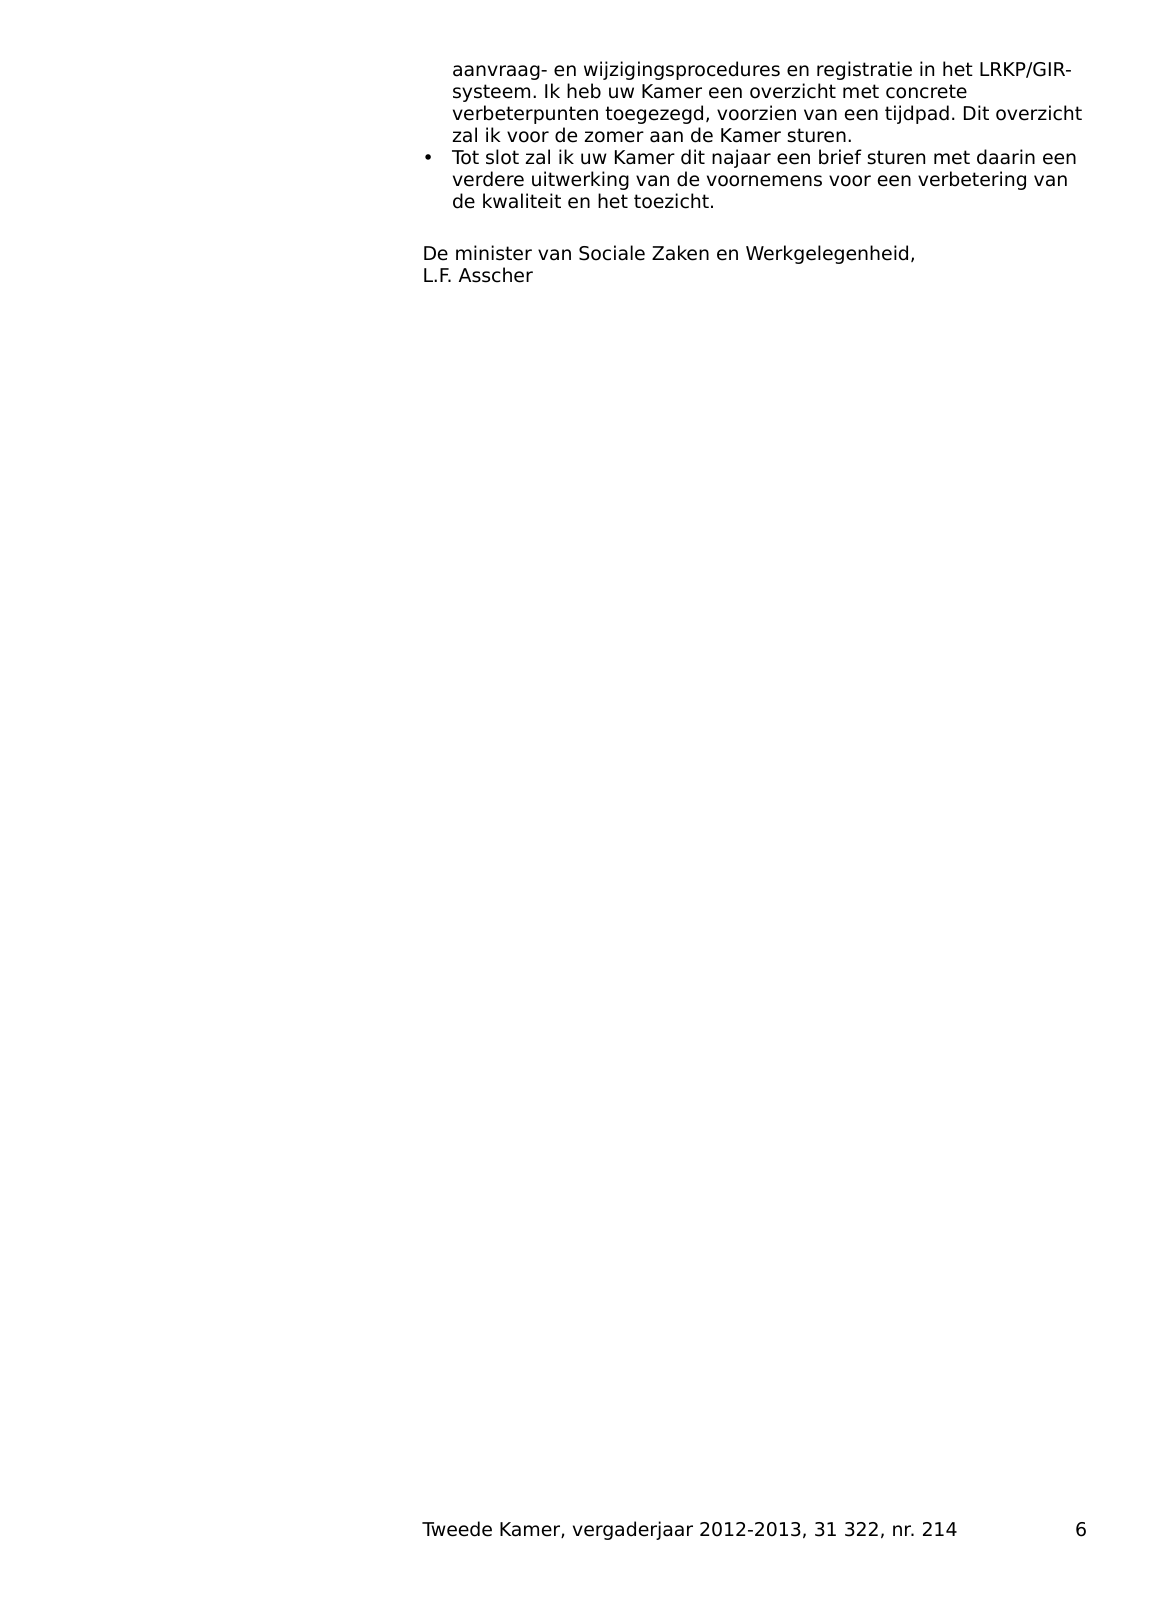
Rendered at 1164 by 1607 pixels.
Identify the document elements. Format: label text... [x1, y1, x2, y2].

text aanvraag- en wijzigingsprocedures en registratie in het LRKP/GIR-systeem. Ik heb uw Kamer een overzicht met concrete verbeterpunten toegezegd, voorzien van een tijdpad. Dit overzicht zal ik voor de zomer aan de Kamer sturen. [422, 59, 1087, 147]
text • Tot slot zal ik uw Kamer dit najaar een brief sturen met daarin een verdere uitwerking van de voornemens voor een verbetering van de kwaliteit en het toezicht. [422, 147, 1087, 213]
text De minister van Sociale Zaken en Werkgelegenheid, L.F. Asscher [422, 243, 1087, 287]
